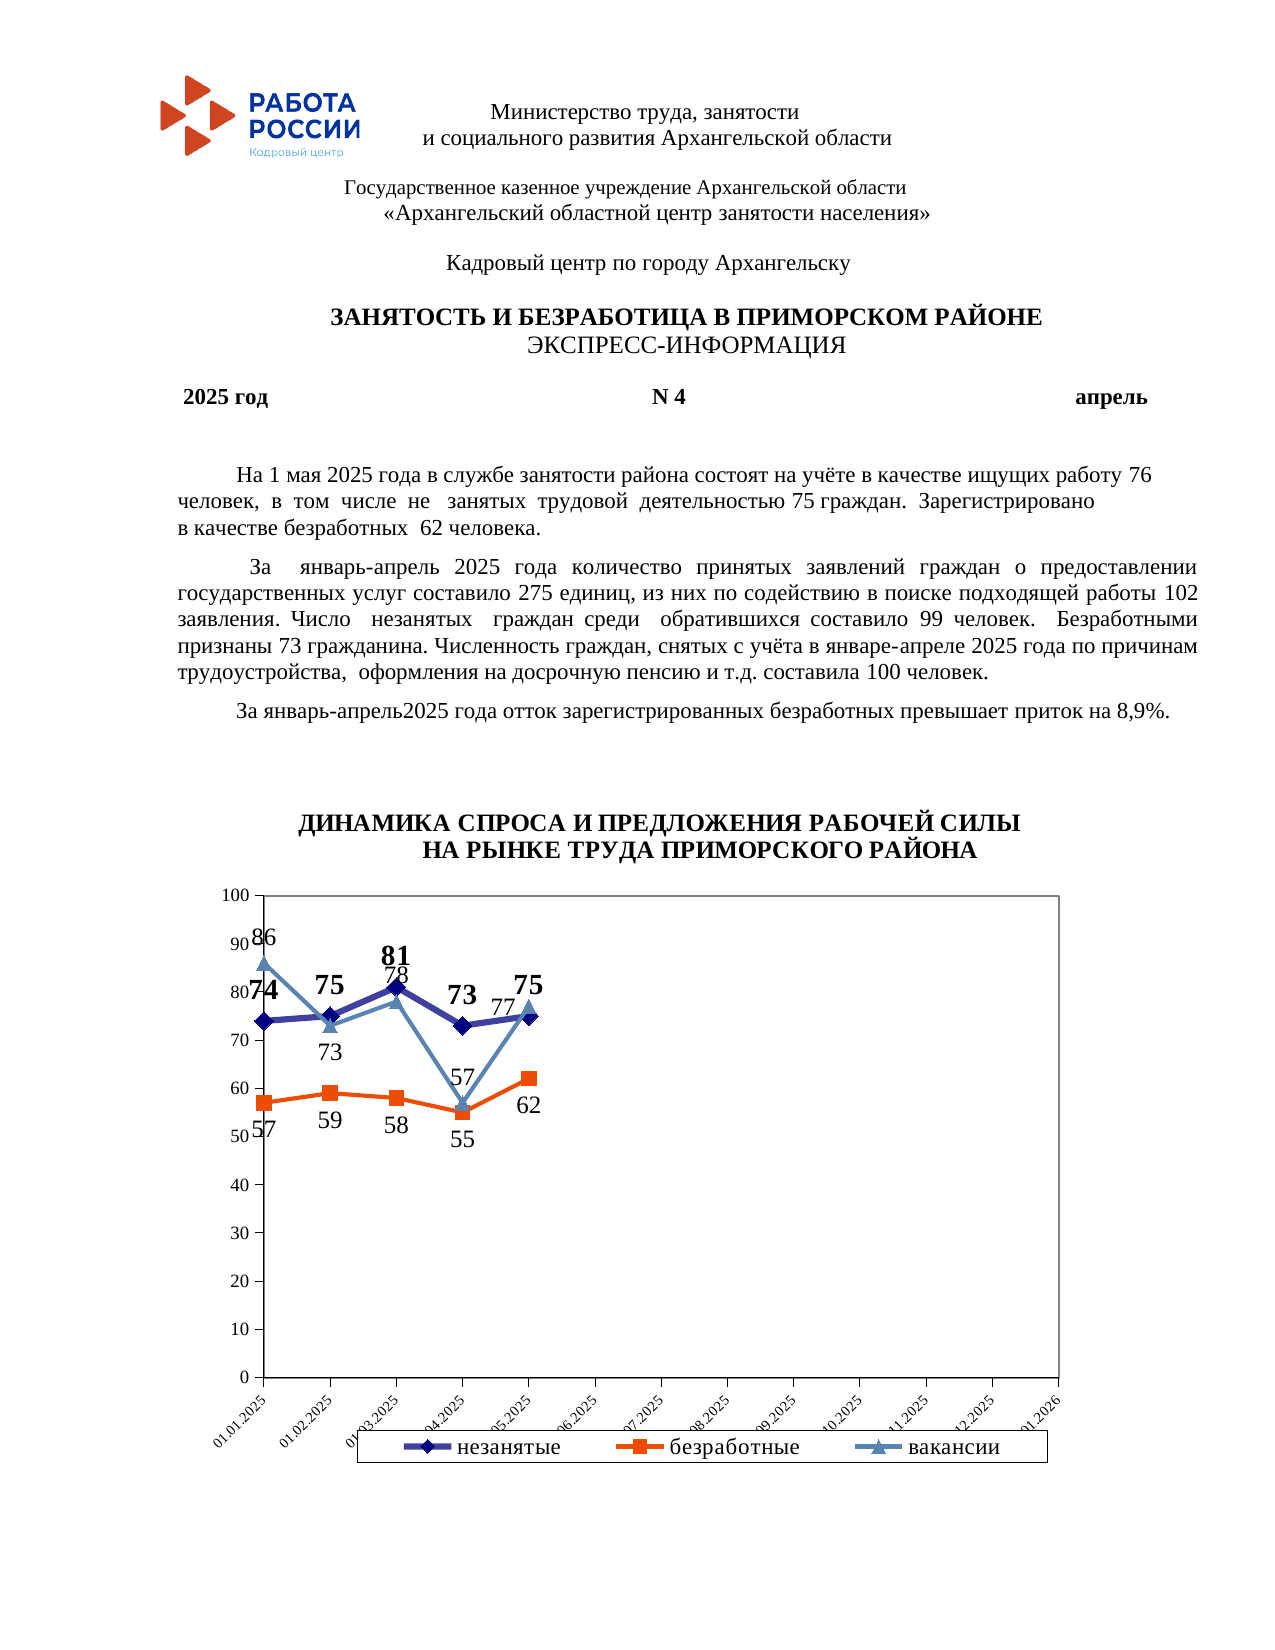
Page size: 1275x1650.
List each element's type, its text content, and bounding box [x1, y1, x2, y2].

subtitle ЗАНЯТОСТЬ И БЕЗРАБОТИЦА В ПРИМОРСКОМ РАЙОНЕ [177, 302, 1196, 331]
text За январь-апрель2025 года отток зарегистрированных безработных превышает приток на 8,9%. [177, 697, 1198, 723]
subtitle «Архангельский областной центр занятости населения» [177, 199, 1179, 225]
text и социального развития Архангельской области [360, 124, 1186, 151]
subtitle ЭКСПРЕСС-ИНФОРМАЦИЯ [177, 331, 1196, 359]
text Государственное казенное учреждение Архангельской области [177, 175, 1186, 199]
picture [160, 75, 360, 158]
text На 1 мая 2025 года в службе занятости района состоят на учёте в качестве ищущих работу 76 человек, в том числе не занятых трудовой деятельностью 75 граждан. Зарегистрировано в качестве безработных 62 человека. [177, 461, 1198, 540]
text За январь-апрель 2025 года количество принятых заявлений граждан о предоставлении государственных услуг составило 275 единиц, из них по содействию в поиске подходящей работы 102 заявления. Число незанятых граждан среди обратившихся составило 99 человек. Безработными признаны 73 гражданина. Численность граждан, снятых с учёта в январе-апреле 2025 года по причинам трудоустройства, оформления на досрочную пенсию и т.д. составила 100 человек. [177, 553, 1198, 684]
text Министерство труда, занятости [360, 98, 1186, 124]
text 2025 год N 4 апрель [177, 383, 1196, 410]
text Кадровый центр по городу Архангельску [177, 249, 1186, 276]
